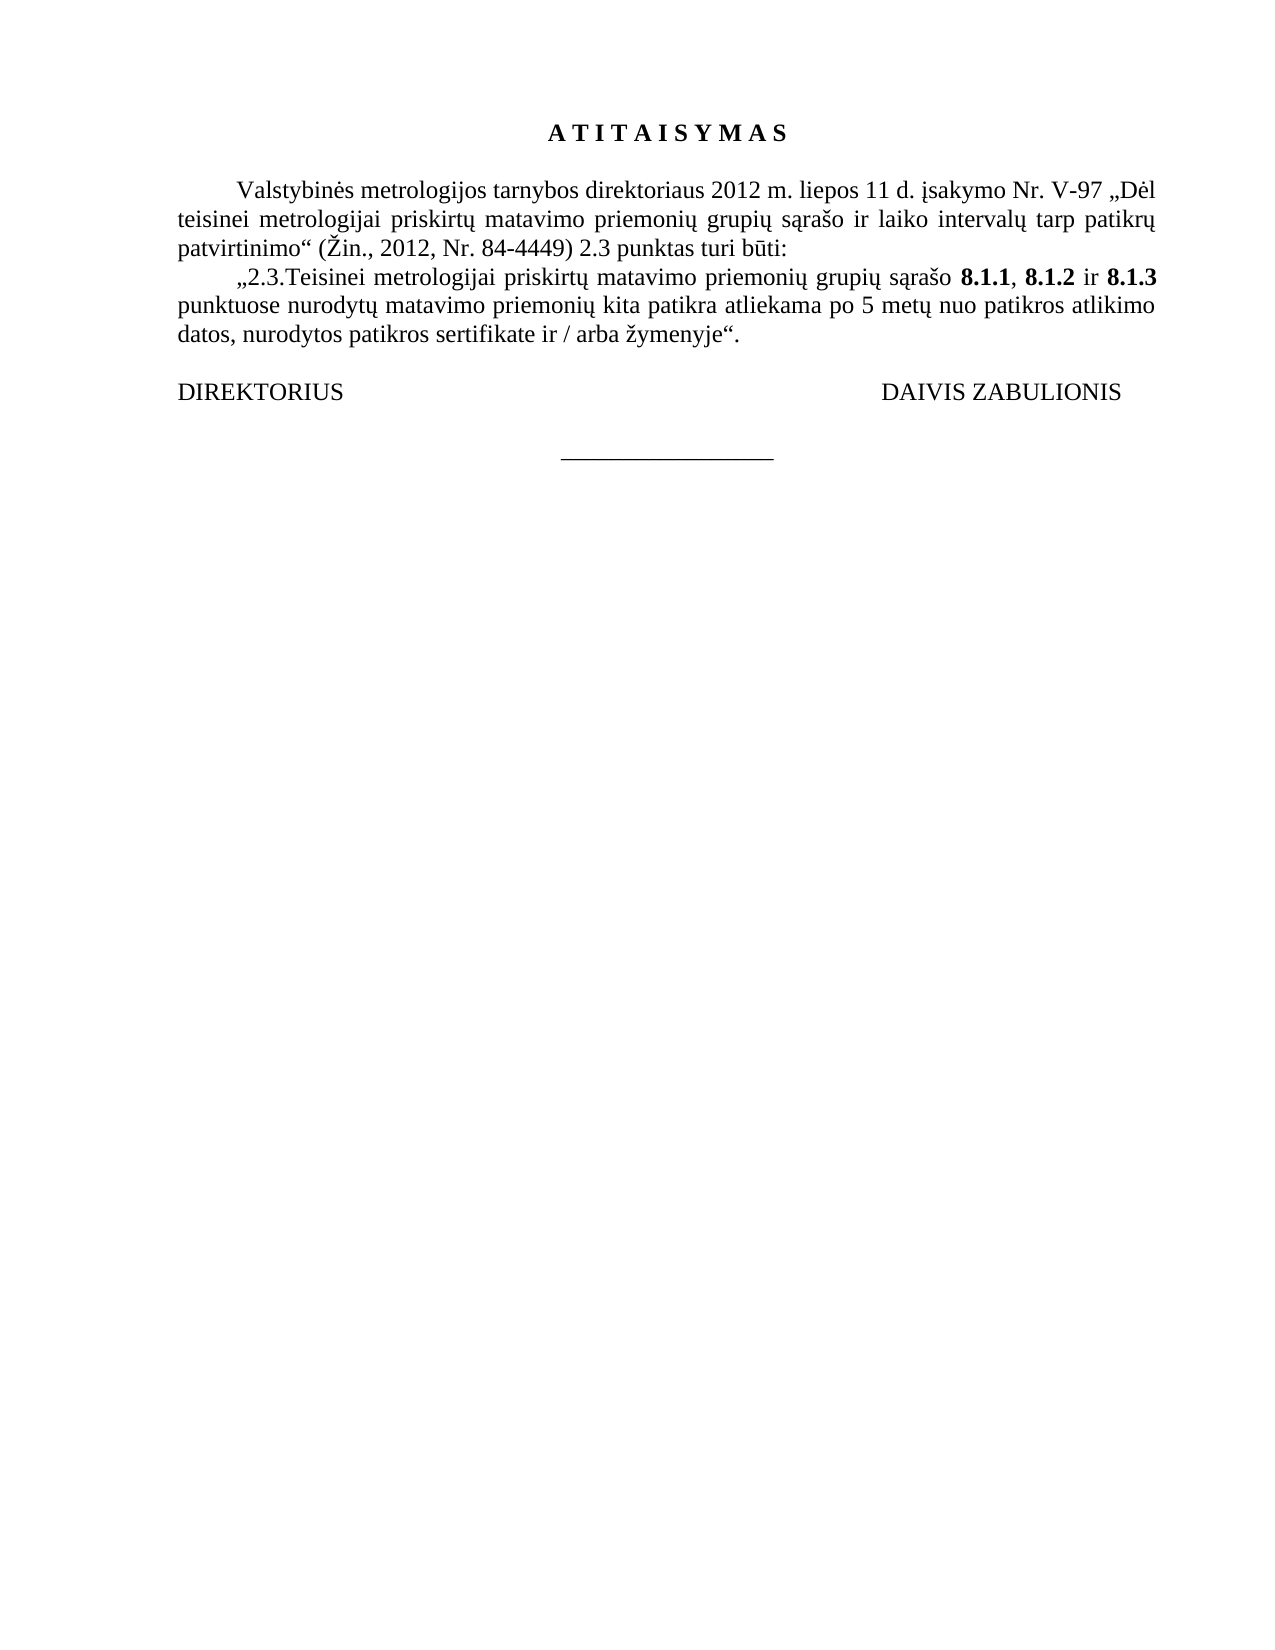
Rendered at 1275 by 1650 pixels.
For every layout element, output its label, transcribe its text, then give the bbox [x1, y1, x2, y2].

text _________________ [177, 434, 1157, 463]
text Direktorius Daivis Zabulionis [177, 377, 1157, 406]
text ATITAISYMAS [177, 118, 1157, 147]
text „2.3.Teisinei metrologijai priskirtų matavimo priemonių grupių sąrašo 8.1.1, 8.1.2 ir 8.1.3 punktuose nurodytų matavimo priemonių kita patikra atliekama po 5 metų nuo patikros atlikimo datos, nurodytos patikros sertifikate ir / arba žymenyje“. [177, 262, 1157, 348]
text Valstybinės metrologijos tarnybos direktoriaus 2012 m. liepos 11 d. įsakymo Nr. V-97 „Dėl teisinei metrologijai priskirtų matavimo priemonių grupių sąrašo ir laiko intervalų tarp patikrų patvirtinimo“ (Žin., 2012, Nr. 84-4449) 2.3 punktas turi būti: [177, 176, 1157, 262]
